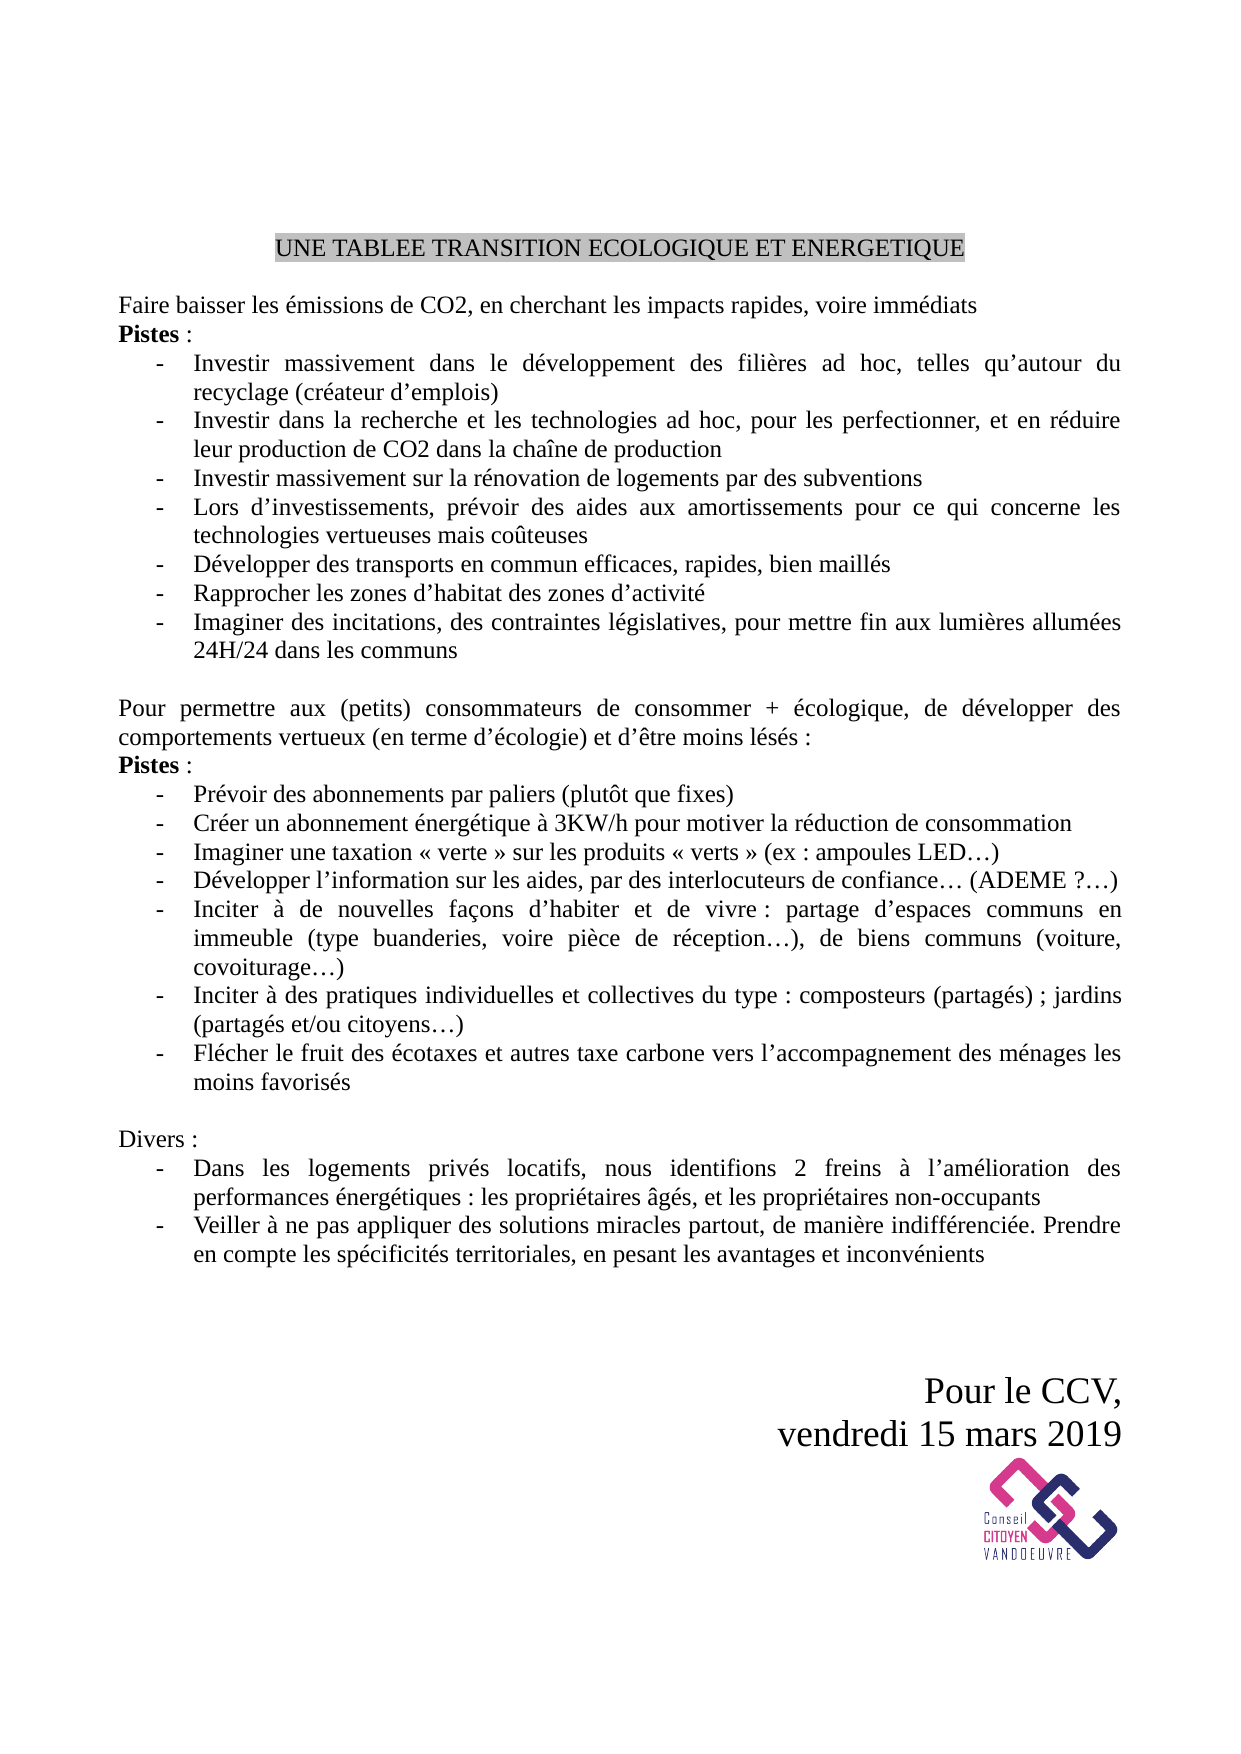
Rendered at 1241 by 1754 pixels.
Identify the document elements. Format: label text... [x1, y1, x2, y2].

list Inciter à des pratiques individuelles et collectives du type : composteurs (partagés) ; jardins (partagés et/ou citoyens…) [156, 981, 1122, 1038]
list Inciter à de nouvelles façons d’habiter et de vivre : partage d’espaces communs en immeuble (type buanderies, voire pièce de réception…), de biens communs (voiture, covoiturage…) [156, 894, 1122, 981]
text vendredi 15 mars 2019 [118, 1412, 1122, 1455]
list Développer des transports en commun efficaces, rapides, bien maillés [156, 549, 1122, 578]
list Lors d’investissements, prévoir des aides aux amortissements pour ce qui concerne les technologies vertueuses mais coûteuses [156, 492, 1122, 549]
text Pour permettre aux (petits) consommateurs de consommer + écologique, de développer des comportements vertueux (en terme d’écologie) et d’être moins lésés : [118, 693, 1122, 751]
list Imaginer une taxation « verte » sur les produits « verts » (ex : ampoules LED…) [156, 837, 1122, 866]
text Pistes : [118, 319, 1122, 348]
text Faire baisser les émissions de CO2, en cherchant les impacts rapides, voire immédiats [118, 291, 1122, 319]
list Imaginer des incitations, des contraintes législatives, pour mettre fin aux lumières allumées 24H/24 dans les communs [156, 607, 1122, 664]
list Créer un abonnement énergétique à 3KW/h pour motiver la réduction de consommation [156, 808, 1122, 837]
text Pour le CCV, [118, 1369, 1122, 1412]
text UNE TABLEE TRANSITION ECOLOGIQUE ET ENERGETIQUE [118, 233, 1122, 262]
list Veiller à ne pas appliquer des solutions miracles partout, de manière indifférenciée. Prendre en compte les spécificités territoriales, en pesant les avantages et inconvénients [156, 1211, 1122, 1268]
list Investir massivement dans le développement des filières ad hoc, telles qu’autour du recyclage (créateur d’emplois) [156, 348, 1122, 406]
list Investir massivement sur la rénovation de logements par des subventions [156, 463, 1122, 492]
list Développer l’information sur les aides, par des interlocuteurs de confiance… (ADEME ?…) [156, 866, 1122, 894]
text Pistes : [118, 751, 1122, 779]
list Flécher le fruit des écotaxes et autres taxe carbone vers l’accompagnement des ménages les moins favorisés [156, 1038, 1122, 1096]
list Prévoir des abonnements par paliers (plutôt que fixes) [156, 779, 1122, 808]
list Rapprocher les zones d’habitat des zones d’activité [156, 578, 1122, 607]
text Divers : [118, 1124, 1122, 1153]
list Dans les logements privés locatifs, nous identifions 2 freins à l’amélioration des performances énergétiques : les propriétaires âgés, et les propriétaires non-occupants [156, 1153, 1122, 1211]
list Investir dans la recherche et les technologies ad hoc, pour les perfectionner, et en réduire leur production de CO2 dans la chaîne de production [156, 406, 1122, 463]
